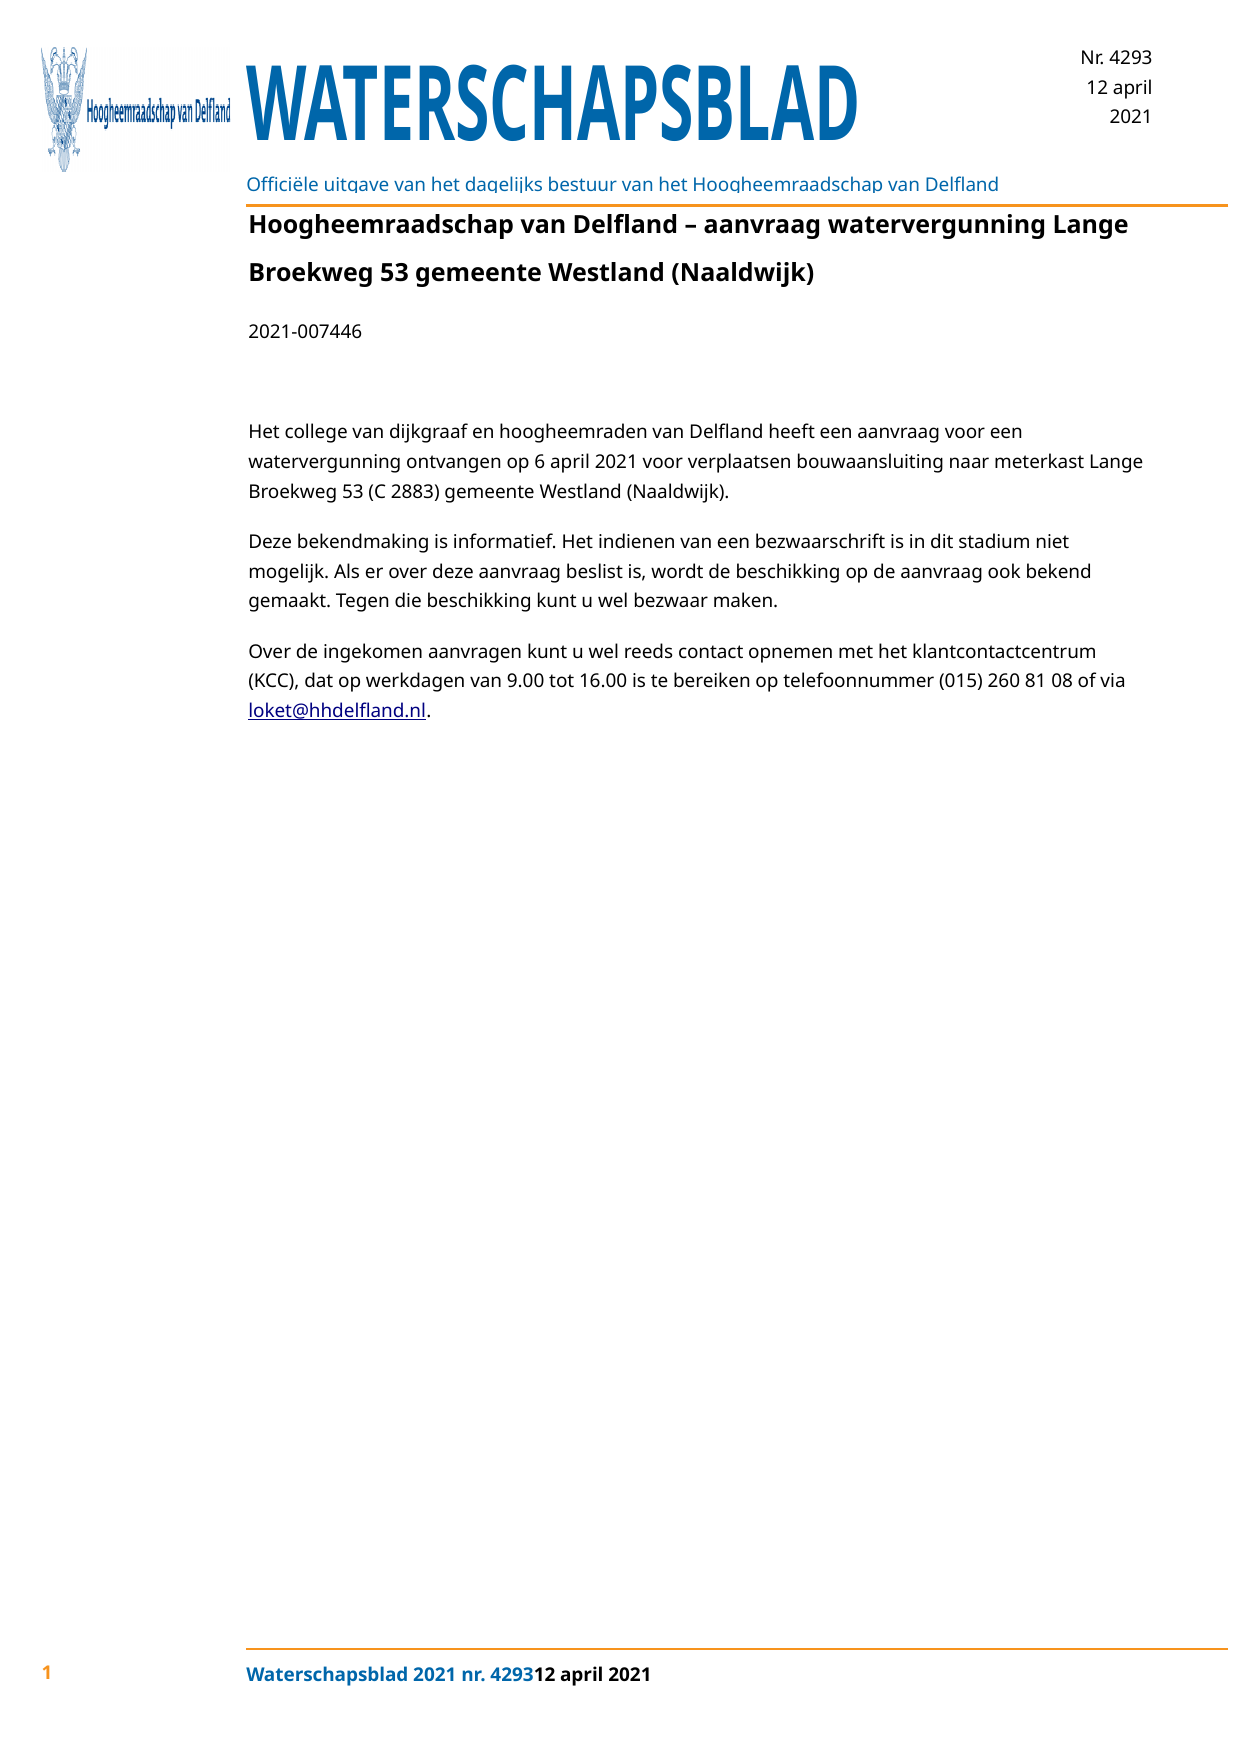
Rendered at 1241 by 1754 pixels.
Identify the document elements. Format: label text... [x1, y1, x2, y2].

text 2021-007446 [248, 318, 1152, 344]
text Het college van dijkgraaf en hoogheemraden van Delfland heeft een aanvraag voor een watervergunning ontvangen op 6 april 2021 voor verplaatsen bouwaansluiting naar meterkast Lange Broekweg 53 (C 2883) gemeente Westland (Naaldwijk). [248, 419, 1152, 504]
text Hoogheemraadschap van Delfland – aanvraag watervergunning Lange Broekweg 53 gemeente Westland (Naaldwijk) [248, 207, 1152, 288]
text Over de ingekomen aanvragen kunt u wel reeds contact opnemen met het klantcontactcentrum (KCC), dat op werkdagen van 9.00 tot 16.00 is te bereiken op telefoonnummer (015) 260 81 08 of via loket@hhdelfland.nl. [248, 638, 1152, 723]
text Deze bekendmaking is informatief. Het indienen van een bezwaarschrift is in dit stadium niet mogelijk. Als er over deze aanvraag beslist is, wordt de beschikking op de aanvraag ook bekend gemaakt. Tegen die beschikking kunt u wel bezwaar maken. [248, 528, 1152, 613]
picture [41, 47, 231, 172]
